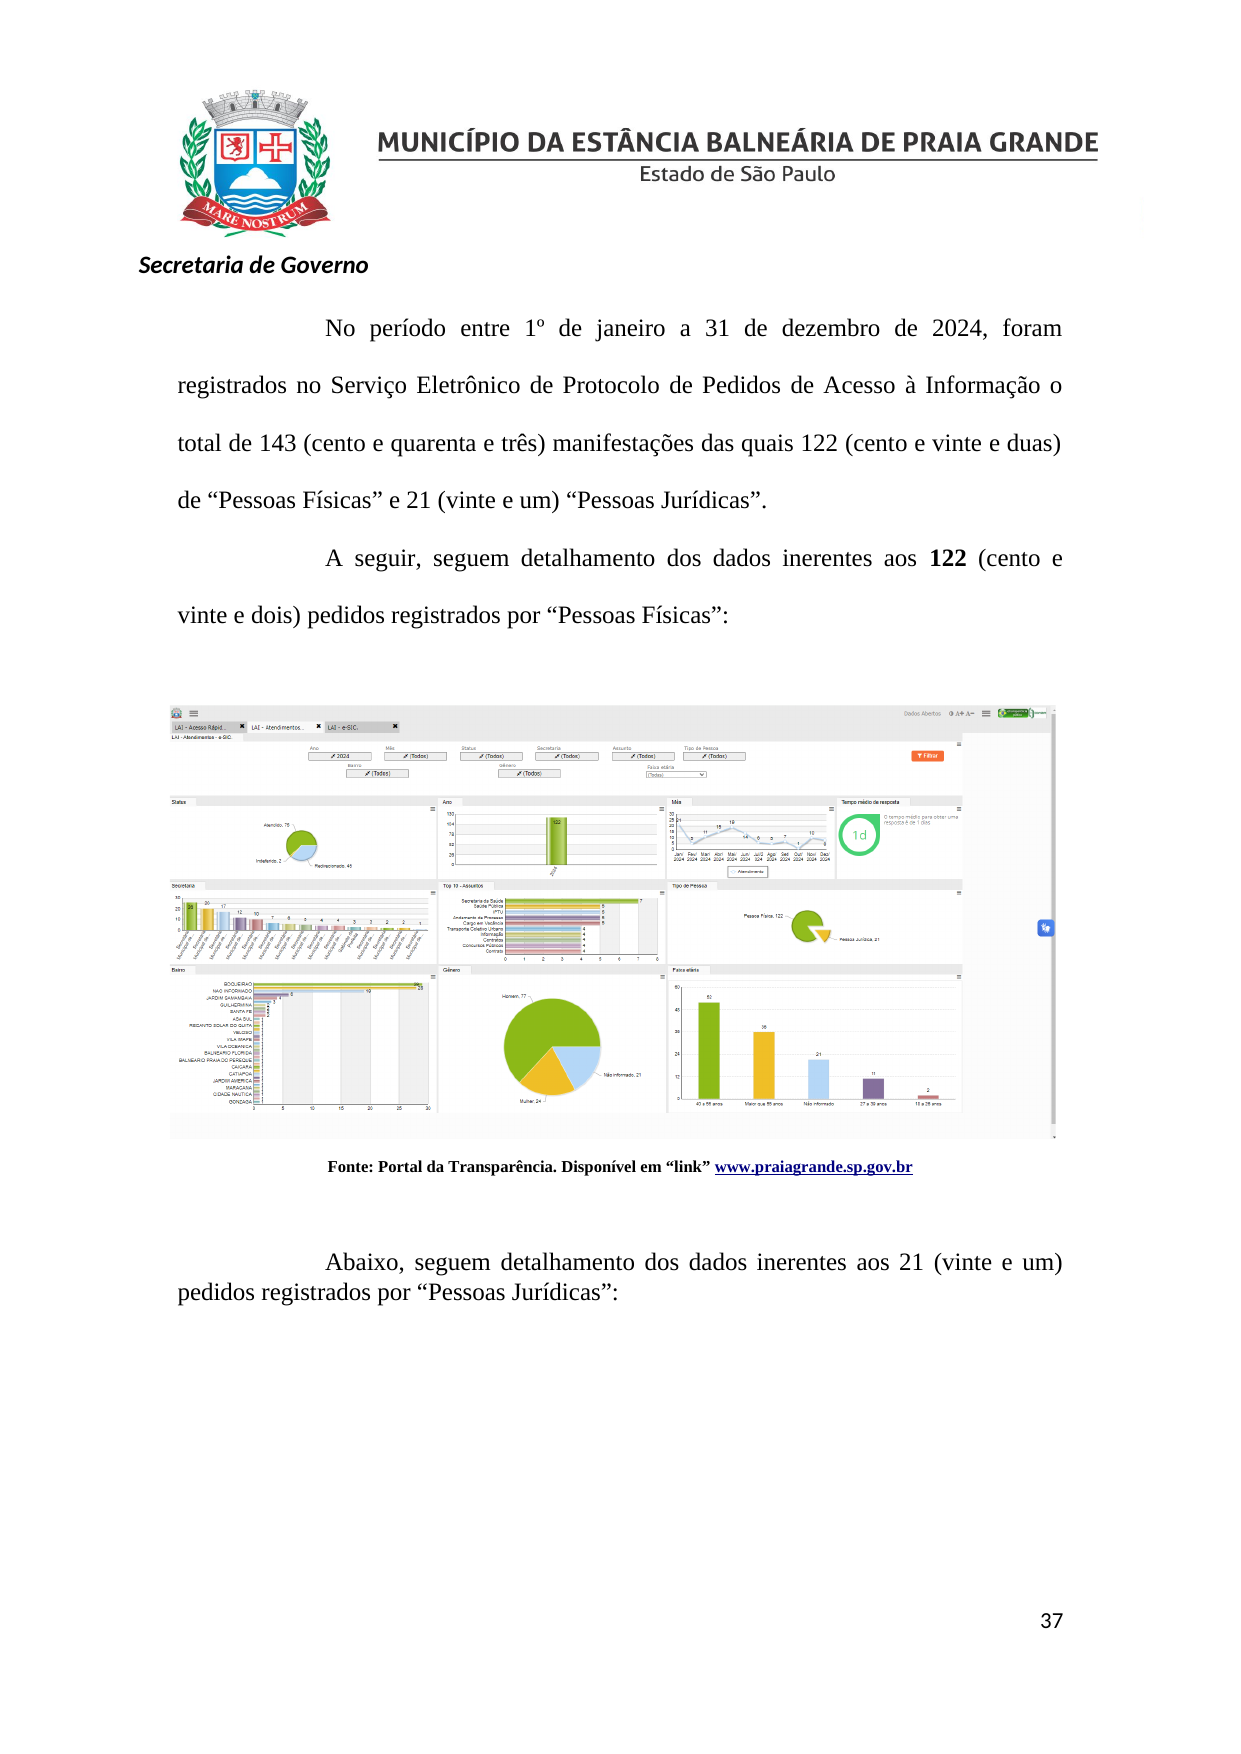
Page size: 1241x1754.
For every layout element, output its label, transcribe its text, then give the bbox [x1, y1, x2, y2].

text Abaixo, seguem detalhamento dos dados inerentes aos 21 (vinte e um) pedidos registrados por “Pessoas Jurídicas”: [177, 1247, 1063, 1306]
text A seguir, seguem detalhamento dos dados inerentes aos 122 (cento e vinte e dois) pedidos registrados por “Pessoas Físicas”: [177, 543, 1063, 629]
text No período entre 1º de janeiro a 31 de dezembro de 2024, foram registrados no Serviço Eletrônico de Protocolo de Pedidos de Acesso à Informação o total de 143 (cento e quarenta e três) manifestações das quais 122 (cento e vinte e duas) de “Pessoas Físicas” e 21 (vinte e um) “Pessoas Jurídicas”. [177, 313, 1063, 514]
text Fonte: Portal da Transparência. Disponível em “link” www.praiagrande.sp.gov.br [177, 1157, 1063, 1176]
